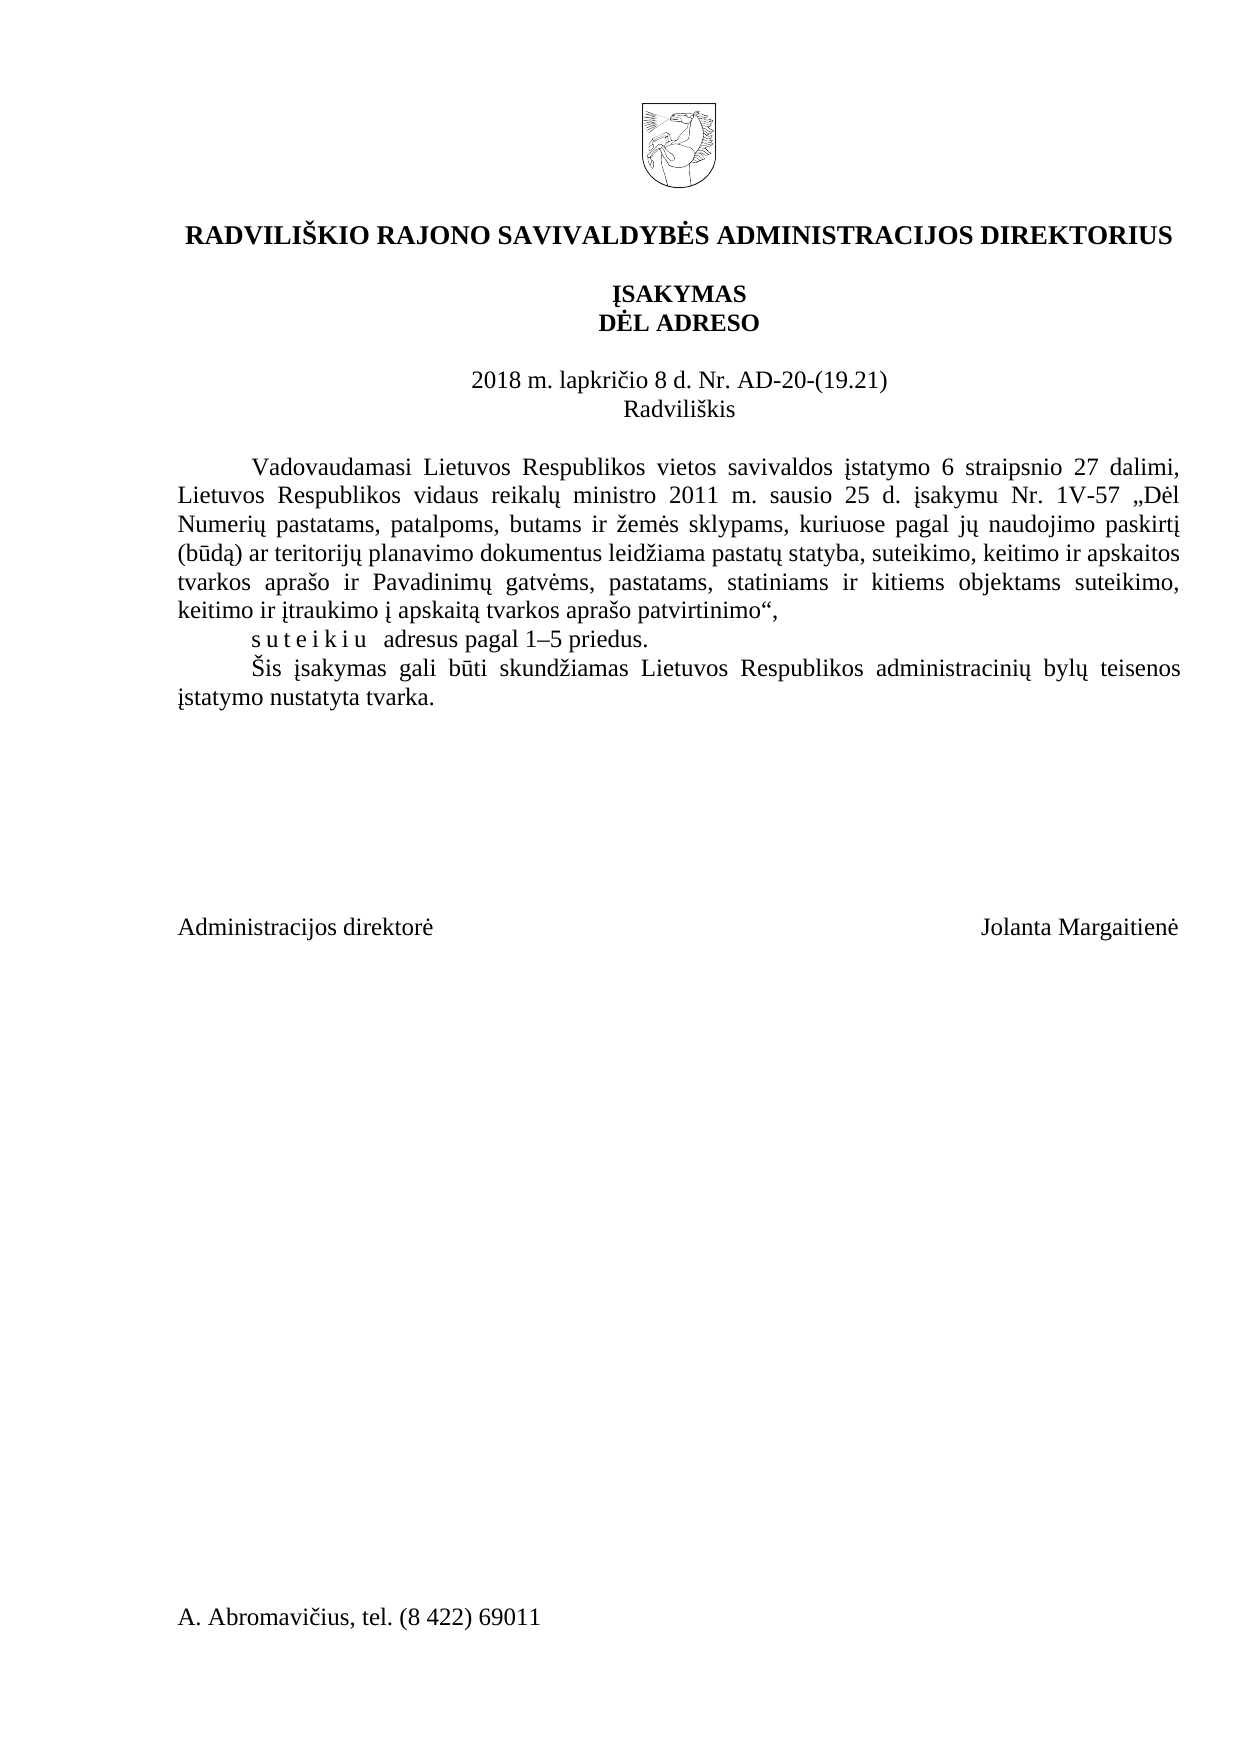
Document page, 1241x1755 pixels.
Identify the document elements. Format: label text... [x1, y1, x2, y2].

subtitle ĮSAKYMAS [177, 279, 1181, 308]
text A. Abromavičius, tel. (8 422) 69011 [177, 1602, 1181, 1630]
text suteikiu adresus pagal 1–5 priedus. [177, 624, 1181, 653]
text DĖL ADRESO [177, 308, 1181, 337]
text Šis įsakymas gali būti skundžiamas Lietuvos Respublikos administracinių bylų teisenos įstatymo nustatyta tvarka. [177, 653, 1181, 710]
text Vadovaudamasi Lietuvos Respublikos vietos savivaldos įstatymo 6 straipsnio 27 dalimi, Lietuvos Respublikos vidaus reikalų ministro 2011 m. sausio 25 d. įsakymu Nr. 1V-57 „Dėl Numerių pastatams, patalpoms, butams ir žemės sklypams, kuriuose pagal jų naudojimo paskirtį (būdą) ar teritorijų planavimo dokumentus leidžiama pastatų statyba, suteikimo, keitimo ir apskaitos tvarkos aprašo ir Pavadinimų gatvėms, pastatams, statiniams ir kitiems objektams suteikimo, keitimo ir įtraukimo į apskaitą tvarkos aprašo patvirtinimo“, [177, 452, 1181, 624]
text Administracijos direktorė Jolanta Margaitienė [177, 912, 1181, 940]
subtitle Radviliškis [177, 394, 1181, 423]
text 2018 m. lapkričio 8 d. Nr. AD-20-(19.21) [177, 365, 1181, 394]
